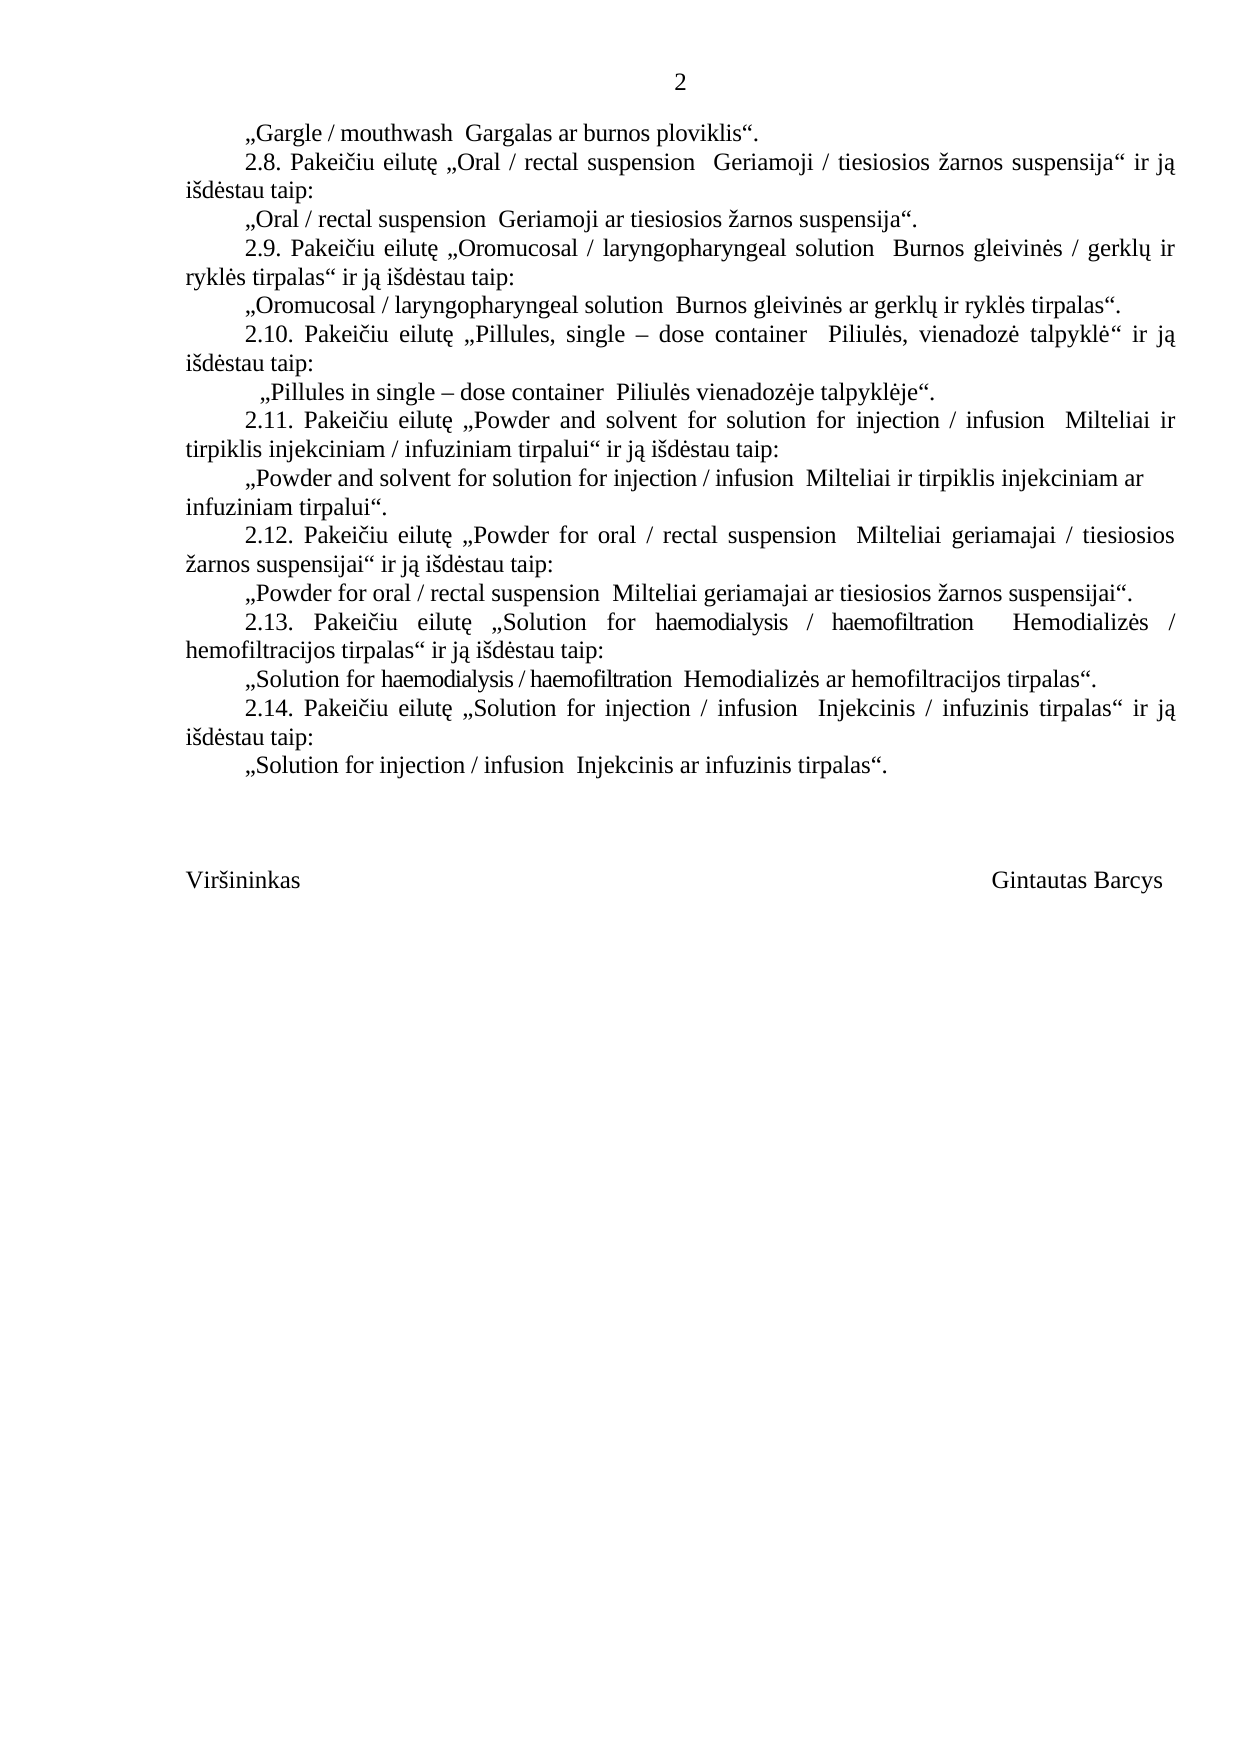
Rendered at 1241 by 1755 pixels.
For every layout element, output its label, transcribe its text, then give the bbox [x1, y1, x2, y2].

text „Oral / rectal suspension Geriamoji ar tiesiosios žarnos suspensija“. [244, 204, 1175, 233]
text „Powder and solvent for solution for injection / infusion Milteliai ir tirpiklis injekciniam ar infuziniam tirpalui“. [185, 463, 1175, 521]
text 2.12. Pakeičiu eilutę „Powder for oral / rectal suspension Milteliai geriamajai / tiesiosios žarnos suspensijai“ ir ją išdėstau taip: [185, 521, 1175, 578]
text 2.8. Pakeičiu eilutę „Oral / rectal suspension Geriamoji / tiesiosios žarnos suspensija“ ir ją išdėstau taip: [185, 147, 1175, 204]
text 2.10. Pakeičiu eilutę „Pillules, single – dose container Piliulės, vienadozė talpyklė“ ir ją išdėstau taip: [185, 319, 1175, 377]
text „Pillules in single – dose container Piliulės vienadozėje talpyklėje“. [259, 377, 1175, 406]
text „Solution for injection / infusion Injekcinis ar infuzinis tirpalas“. [244, 751, 1175, 779]
text 2.14. Pakeičiu eilutę „Solution for injection / infusion Injekcinis / infuzinis tirpalas“ ir ją išdėstau taip: [185, 693, 1175, 751]
text „Solution for haemodialysis / haemofiltration Hemodializės ar hemofiltracijos tirpalas“. [244, 664, 1175, 693]
text „Oromucosal / laryngopharyngeal solution Burnos gleivinės ar gerklų ir ryklės tirpalas“. [244, 291, 1175, 319]
text 2.9. Pakeičiu eilutę „Oromucosal / laryngopharyngeal solution Burnos gleivinės / gerklų ir ryklės tirpalas“ ir ją išdėstau taip: [185, 233, 1175, 291]
text Viršininkas Gintautas Barcys [185, 866, 1175, 894]
text „Gargle / mouthwash Gargalas ar burnos ploviklis“. [244, 118, 1175, 147]
text „Powder for oral / rectal suspension Milteliai geriamajai ar tiesiosios žarnos suspensijai“. [244, 578, 1175, 607]
text 2.11. Pakeičiu eilutę „Powder and solvent for solution for injection / infusion Milteliai ir tirpiklis injekciniam / infuziniam tirpalui“ ir ją išdėstau taip: [185, 406, 1175, 463]
text 2.13. Pakeičiu eilutę „Solution for haemodialysis / haemofiltration Hemodializės / hemofiltracijos tirpalas“ ir ją išdėstau taip: [185, 607, 1175, 664]
